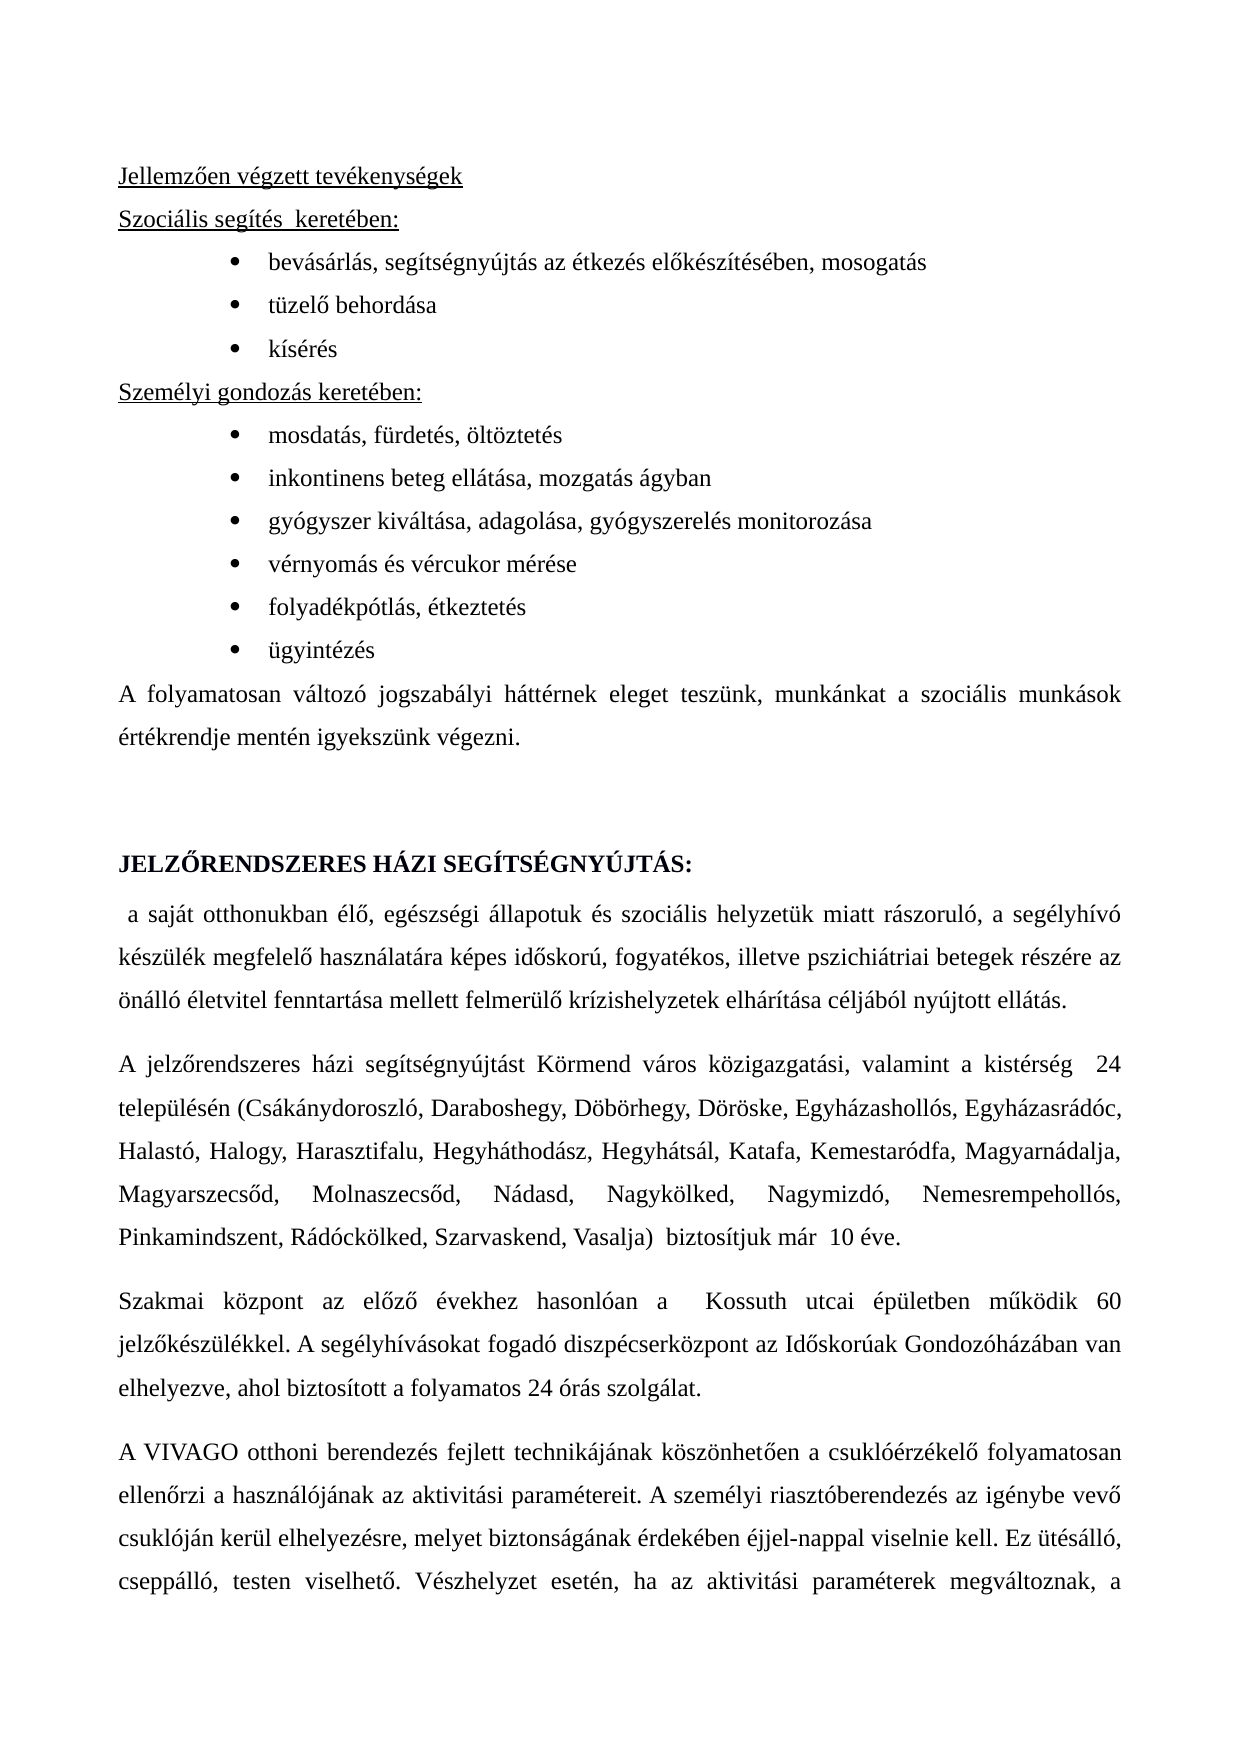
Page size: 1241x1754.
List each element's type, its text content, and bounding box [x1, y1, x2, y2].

text Szociális segítés keretében: [118, 204, 1122, 233]
list ügyintézés [231, 636, 1122, 664]
list kísérés [231, 334, 1122, 362]
text A jelzőrendszeres házi segítségnyújtást Körmend város közigazgatási, valamint a kistérség 24 településén (Csákánydoroszló, Daraboshegy, Döbörhegy, Döröske, Egyházashollós, Egyházasrádóc, Halastó, Halogy, Harasztifalu, Hegyháthodász, Hegyhátsál, Katafa, Kemestaródfa, Magyarnádalja, Magyarszecsőd, Molnaszecsőd, Nádasd, Nagykölked, Nagymizdó, Nemesrempehollós, Pinkamindszent, Rádóckölked, Szarvaskend, Vasalja) biztosítjuk már 10 éve. [118, 1049, 1122, 1251]
list folyadékpótlás, étkeztetés [231, 592, 1122, 621]
list tüzelő behordása [231, 291, 1122, 319]
text a saját otthonukban élő, egészségi állapotuk és szociális helyzetük miatt rászoruló, a segélyhívó készülék megfelelő használatára képes időskorú, fogyatékos, illetve pszichiátriai betegek részére az önálló életvitel fenntartása mellett felmerülő krízishelyzetek elhárítása céljából nyújtott ellátás. [118, 899, 1122, 1014]
text Jellemzően végzett tevékenységek [118, 161, 1122, 190]
text A folyamatosan változó jogszabályi háttérnek eleget teszünk, munkánkat a szociális munkások értékrendje mentén igyekszünk végezni. [118, 679, 1122, 751]
text JELZŐRENDSZERES HÁZI SEGÍTSÉGNYÚJTÁS: [118, 850, 1122, 878]
text Személyi gondozás keretében: [118, 377, 1122, 406]
text A VIVAGO otthoni berendezés fejlett technikájának köszönhetően a csuklóérzékelő folyamatosan ellenőrzi a használójának az aktivitási paramétereit. A személyi riasztóberendezés az igénybe vevő csuklóján kerül elhelyezésre, melyet biztonságának érdekében éjjel-nappal viselnie kell. Ez ütésálló, cseppálló, testen viselhető. Vészhelyzet esetén, ha az aktivitási paraméterek megváltoznak, a [118, 1437, 1122, 1595]
list vérnyomás és vércukor mérése [231, 549, 1122, 578]
list inkontinens beteg ellátása, mozgatás ágyban [231, 463, 1122, 492]
text Szakmai központ az előző évekhez hasonlóan a Kossuth utcai épületben működik 60 jelzőkészülékkel. A segélyhívásokat fogadó diszpécserközpont az Időskorúak Gondozóházában van elhelyezve, ahol biztosított a folyamatos 24 órás szolgálat. [118, 1286, 1122, 1401]
list mosdatás, fürdetés, öltöztetés [231, 420, 1122, 449]
list gyógyszer kiváltása, adagolása, gyógyszerelés monitorozása [231, 506, 1122, 535]
list bevásárlás, segítségnyújtás az étkezés előkészítésében, mosogatás [231, 247, 1122, 276]
